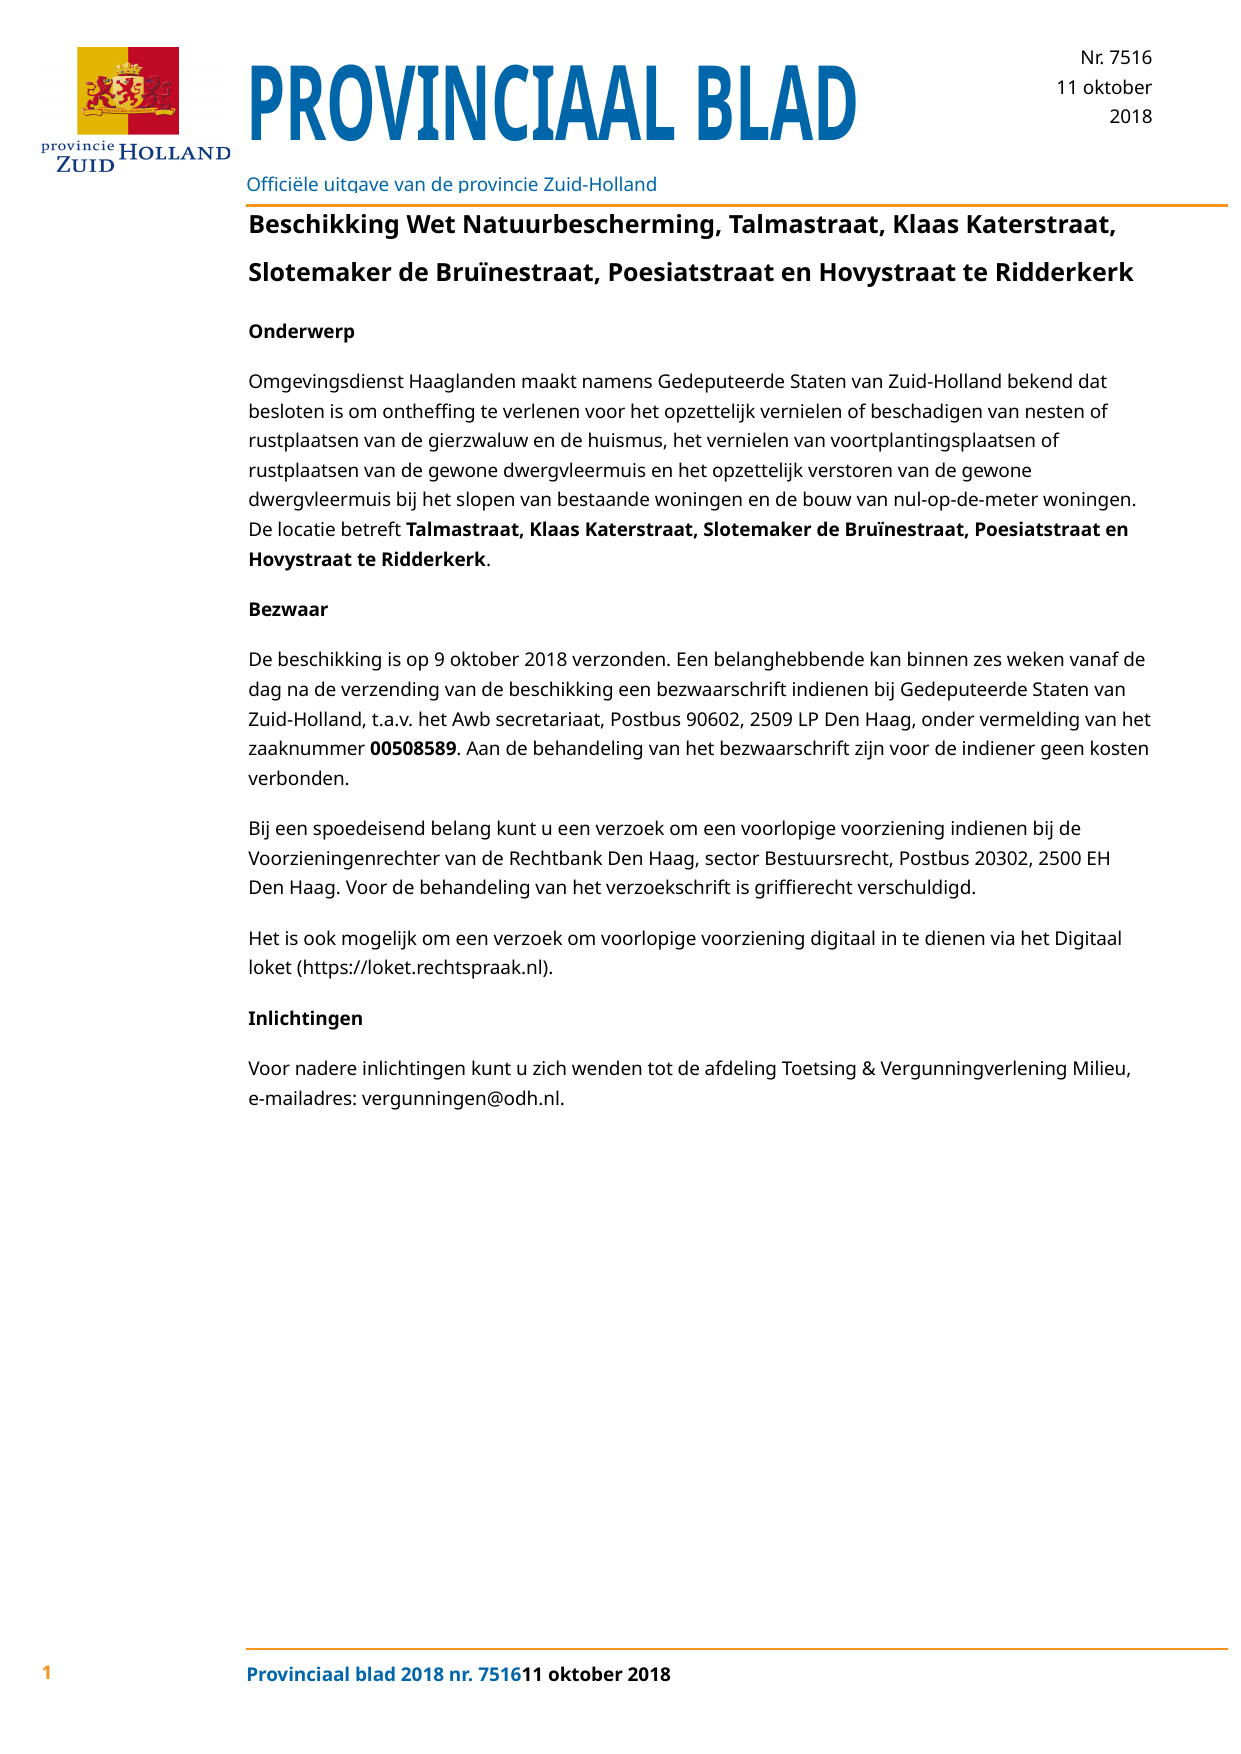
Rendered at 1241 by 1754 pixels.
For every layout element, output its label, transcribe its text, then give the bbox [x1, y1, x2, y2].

text Inlichtingen [248, 1005, 1152, 1031]
text Het is ook mogelijk om een verzoek om voorlopige voorziening digitaal in te dienen via het Digitaal loket (https://loket.rechtspraak.nl). [248, 925, 1152, 980]
text De beschikking is op 9 oktober 2018 verzonden. Een belanghebbende kan binnen zes weken vanaf de dag na de verzending van de beschikking een bezwaarschrift indienen bij Gedeputeerde Staten van Zuid-Holland, t.a.v. het Awb secretariaat, Postbus 90602, 2509 LP Den Haag, onder vermelding van het zaaknummer 00508589. Aan de behandeling van het bezwaarschrift zijn voor de indiener geen kosten verbonden. [248, 647, 1152, 791]
text Voor nadere inlichtingen kunt u zich wenden tot de afdeling Toetsing & Vergunningverlening Milieu, e-mailadres: vergunningen@odh.nl. [248, 1055, 1152, 1111]
text Bezwaar [248, 596, 1152, 622]
text Onderwerp [248, 318, 1152, 344]
text Bij een spoedeisend belang kunt u een verzoek om een voorlopige voorziening indienen bij de Voorzieningenrechter van de Rechtbank Den Haag, sector Bestuursrecht, Postbus 20302, 2500 EH Den Haag. Voor de behandeling van het verzoekschrift is griffierecht verschuldigd. [248, 815, 1152, 900]
picture [41, 47, 231, 172]
text Beschikking Wet Natuurbescherming, Talmastraat, Klaas Katerstraat, Slotemaker de Bruïnestraat, Poesiatstraat en Hovystraat te Ridderkerk [248, 207, 1152, 288]
text Omgevingsdienst Haaglanden maakt namens Gedeputeerde Staten van Zuid-Holland bekend dat besloten is om ontheffing te verlenen voor het opzettelijk vernielen of beschadigen van nesten of rustplaatsen van de gierzwaluw en de huismus, het vernielen van voortplantingsplaatsen of rustplaatsen van de gewone dwergvleermuis en het opzettelijk verstoren van de gewone dwergvleermuis bij het slopen van bestaande woningen en de bouw van nul-op-de-meter woningen. De locatie betreft Talmastraat, Klaas Katerstraat, Slotemaker de Bruïnestraat, Poesiatstraat en Hovystraat te Ridderkerk. [248, 368, 1152, 572]
